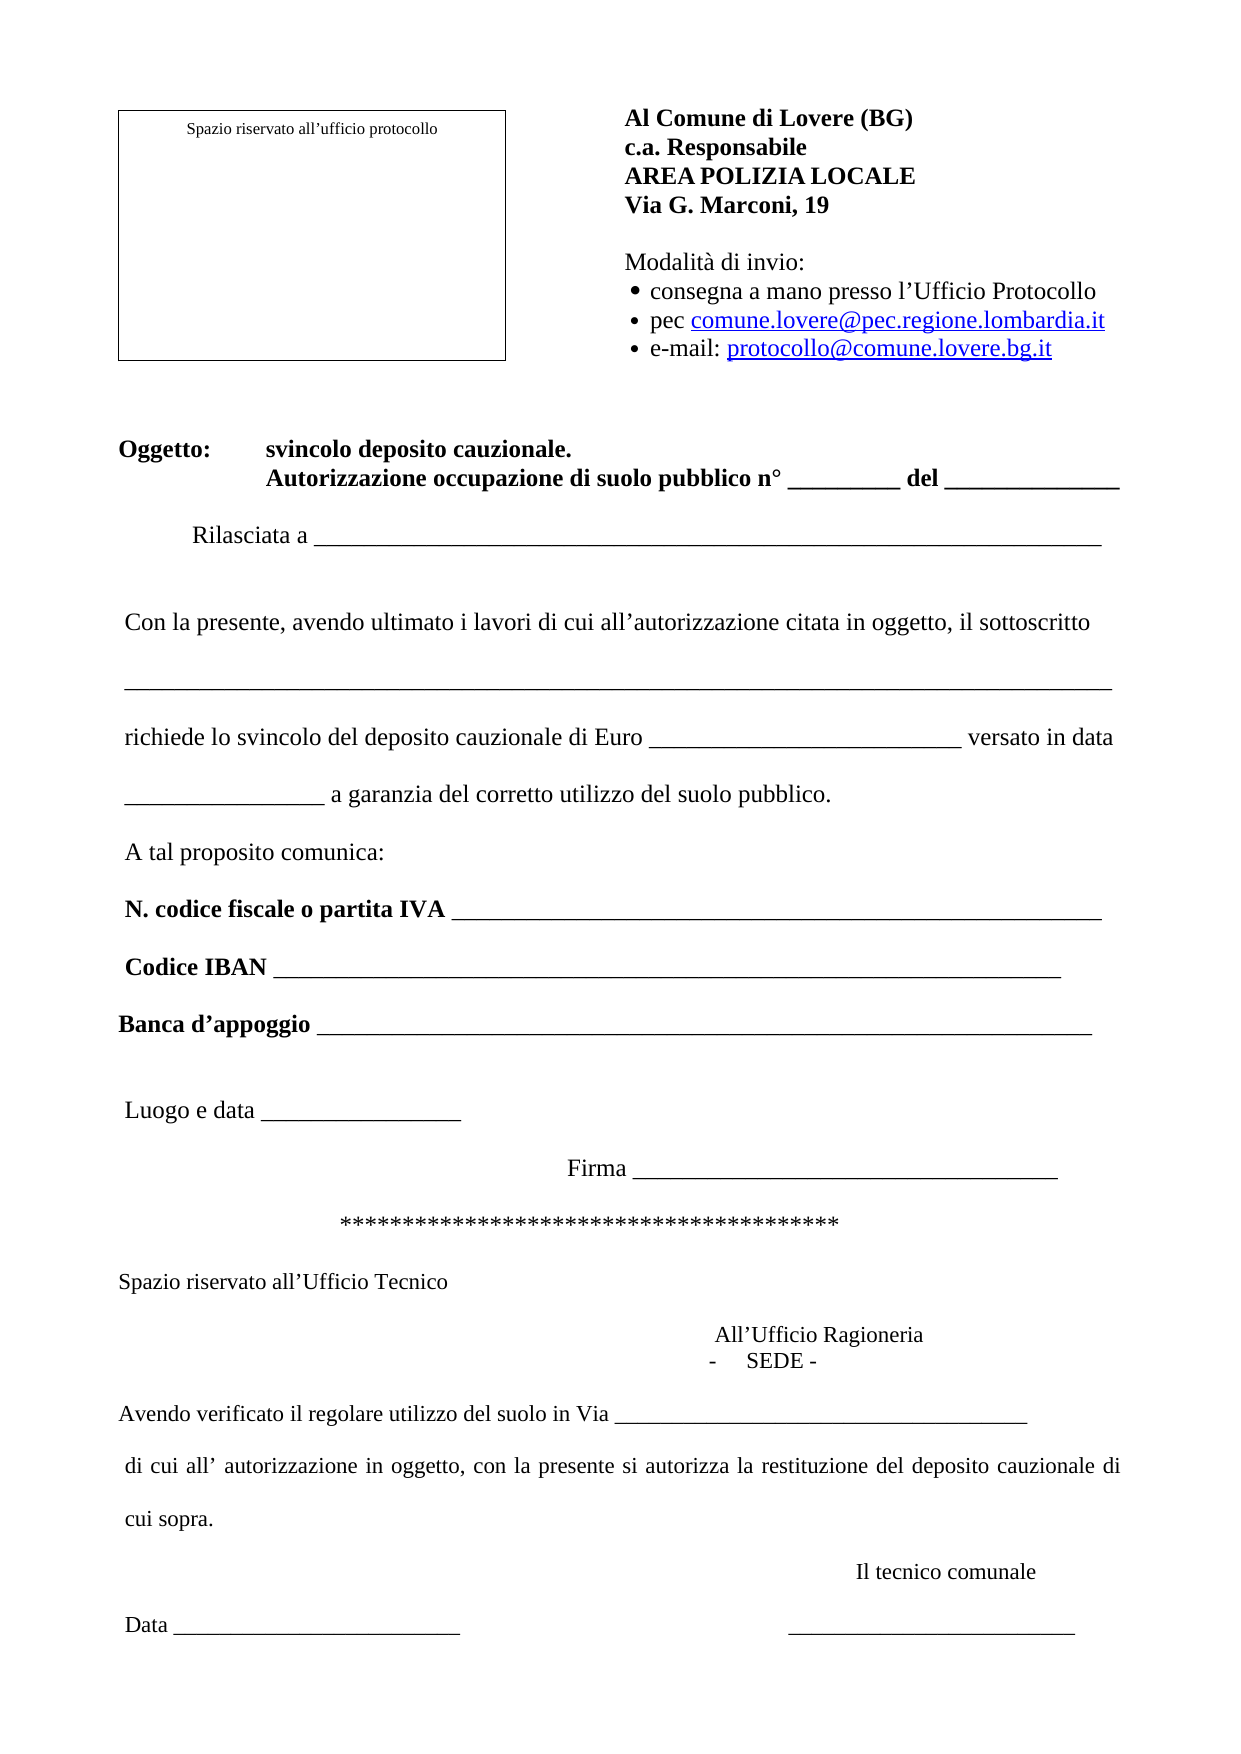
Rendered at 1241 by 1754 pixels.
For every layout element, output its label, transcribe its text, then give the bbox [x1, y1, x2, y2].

text **************************************** [272, 1211, 1122, 1239]
text _______________________________________________________________________________ [124, 664, 1122, 693]
text Rilasciata a _______________________________________________________________ [118, 521, 1122, 549]
text c.a. Responsabile [624, 132, 1122, 161]
text Via G. Marconi, 19 [624, 190, 1122, 218]
text Avendo verificato il regolare utilizzo del suolo in Via ____________________________________ [118, 1400, 1122, 1426]
text Spazio riservato all’ufficio protocollo [134, 119, 490, 138]
subtitle Autorizzazione occupazione di suolo pubblico n° _________ del ______________ [192, 463, 1122, 492]
subtitle Oggetto: svincolo deposito cauzionale. [118, 434, 1122, 463]
text richiede lo svincolo del deposito cauzionale di Euro _________________________ versato in data [124, 722, 1122, 751]
text Il tecnico comunale [788, 1558, 1122, 1584]
text [119, 111, 505, 360]
list pec comune.lovere@pec.regione.lombardia.it [631, 305, 1122, 333]
text Banca d’appoggio ______________________________________________________________ [118, 1009, 1122, 1038]
list SEDE - [709, 1347, 1122, 1373]
text Codice IBAN _______________________________________________________________ [124, 952, 1122, 981]
text Modalità di invio: [624, 247, 1122, 276]
text Luogo e data ________________ [124, 1096, 1122, 1124]
list consegna a mano presso l’Ufficio Protocollo [631, 276, 1122, 305]
text All’Ufficio Ragioneria [124, 1321, 1122, 1347]
text Spazio riservato all’Ufficio Tecnico [118, 1268, 1122, 1294]
text Con la presente, avendo ultimato i lavori di cui all’autorizzazione citata in oggetto, il sottoscritto [124, 607, 1122, 636]
text Data _________________________ _________________________ [124, 1611, 1122, 1637]
text Firma __________________________________ [124, 1153, 1122, 1182]
text Al Comune di Lovere (BG) [624, 103, 1122, 132]
list e-mail: protocollo@comune.lovere.bg.it [631, 333, 1122, 362]
text di cui all’ autorizzazione in oggetto, con la presente si autorizza la restituzione del deposito cauzionale di cui sopra. [124, 1453, 1122, 1532]
text N. codice fiscale o partita IVA ____________________________________________________ [124, 894, 1122, 923]
text AREA POLIZIA LOCALE [624, 161, 1122, 190]
text A tal proposito comunica: [124, 837, 1122, 866]
text ________________ a garanzia del corretto utilizzo del suolo pubblico. [124, 779, 1122, 808]
